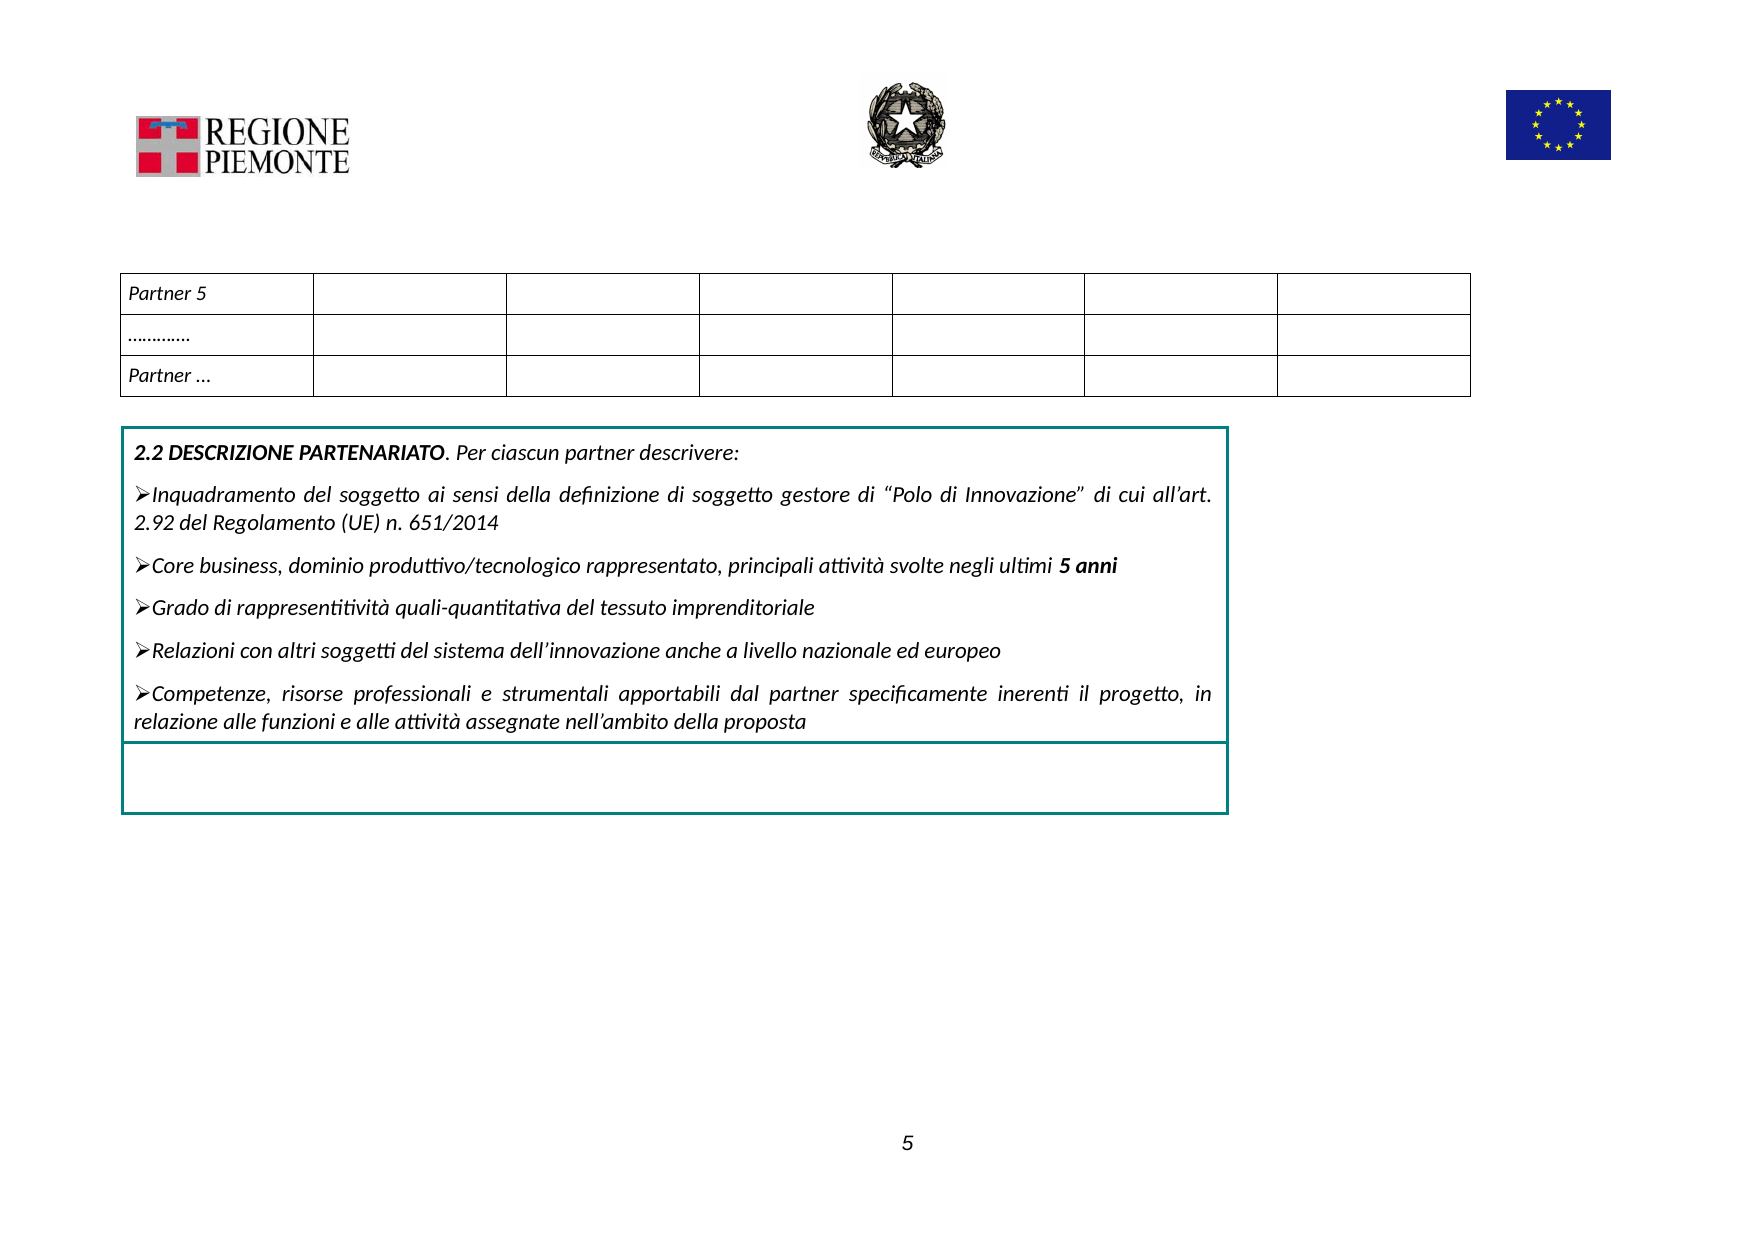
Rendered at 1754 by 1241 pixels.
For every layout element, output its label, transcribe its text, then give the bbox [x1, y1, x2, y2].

table_header 2.2 DESCRIZIONE PARTENARIATO. Per ciascun partner descrivere: Inquadramento del soggetto ai sensi della definizione di soggetto gestore di “Polo di Innovazione” di cui all’art. 2.92 del Regolamento (UE) n. 651/2014 Core business, dominio produttivo/tecnologico rappresentato, principali attività svolte negli ultimi 5 anni Grado di rappresentitività quali-quantitativa del tessuto imprenditoriale Relazioni con altri soggetti del sistema dell’innovazione anche a livello nazionale ed europeo Competenze, risorse professionali e strumentali apportabili dal partner specificamente inerenti il progetto, in relazione alle funzioni e alle attività assegnate nell’ambito della proposta [124, 429, 1226, 741]
table_cell [314, 315, 506, 355]
table_cell [700, 274, 892, 314]
table_cell [700, 356, 892, 396]
table_cell [314, 356, 506, 396]
table_cell [1278, 315, 1470, 355]
table_cell [700, 315, 892, 355]
table_cell [893, 274, 1084, 314]
table_cell [507, 315, 699, 355]
table_cell [124, 744, 1226, 812]
table_cell Partner ... [121, 356, 313, 396]
table_cell …………. [121, 315, 313, 355]
table_cell [1085, 274, 1277, 314]
table_cell [893, 315, 1084, 355]
table_cell [1085, 315, 1277, 355]
table_cell [507, 274, 699, 314]
table_cell [507, 356, 699, 396]
table_cell [314, 274, 506, 314]
table_cell [1278, 356, 1470, 396]
table_cell [1085, 356, 1277, 396]
table_cell [1278, 274, 1470, 314]
table_cell [893, 356, 1084, 396]
table_cell Partner 5 [121, 274, 313, 314]
